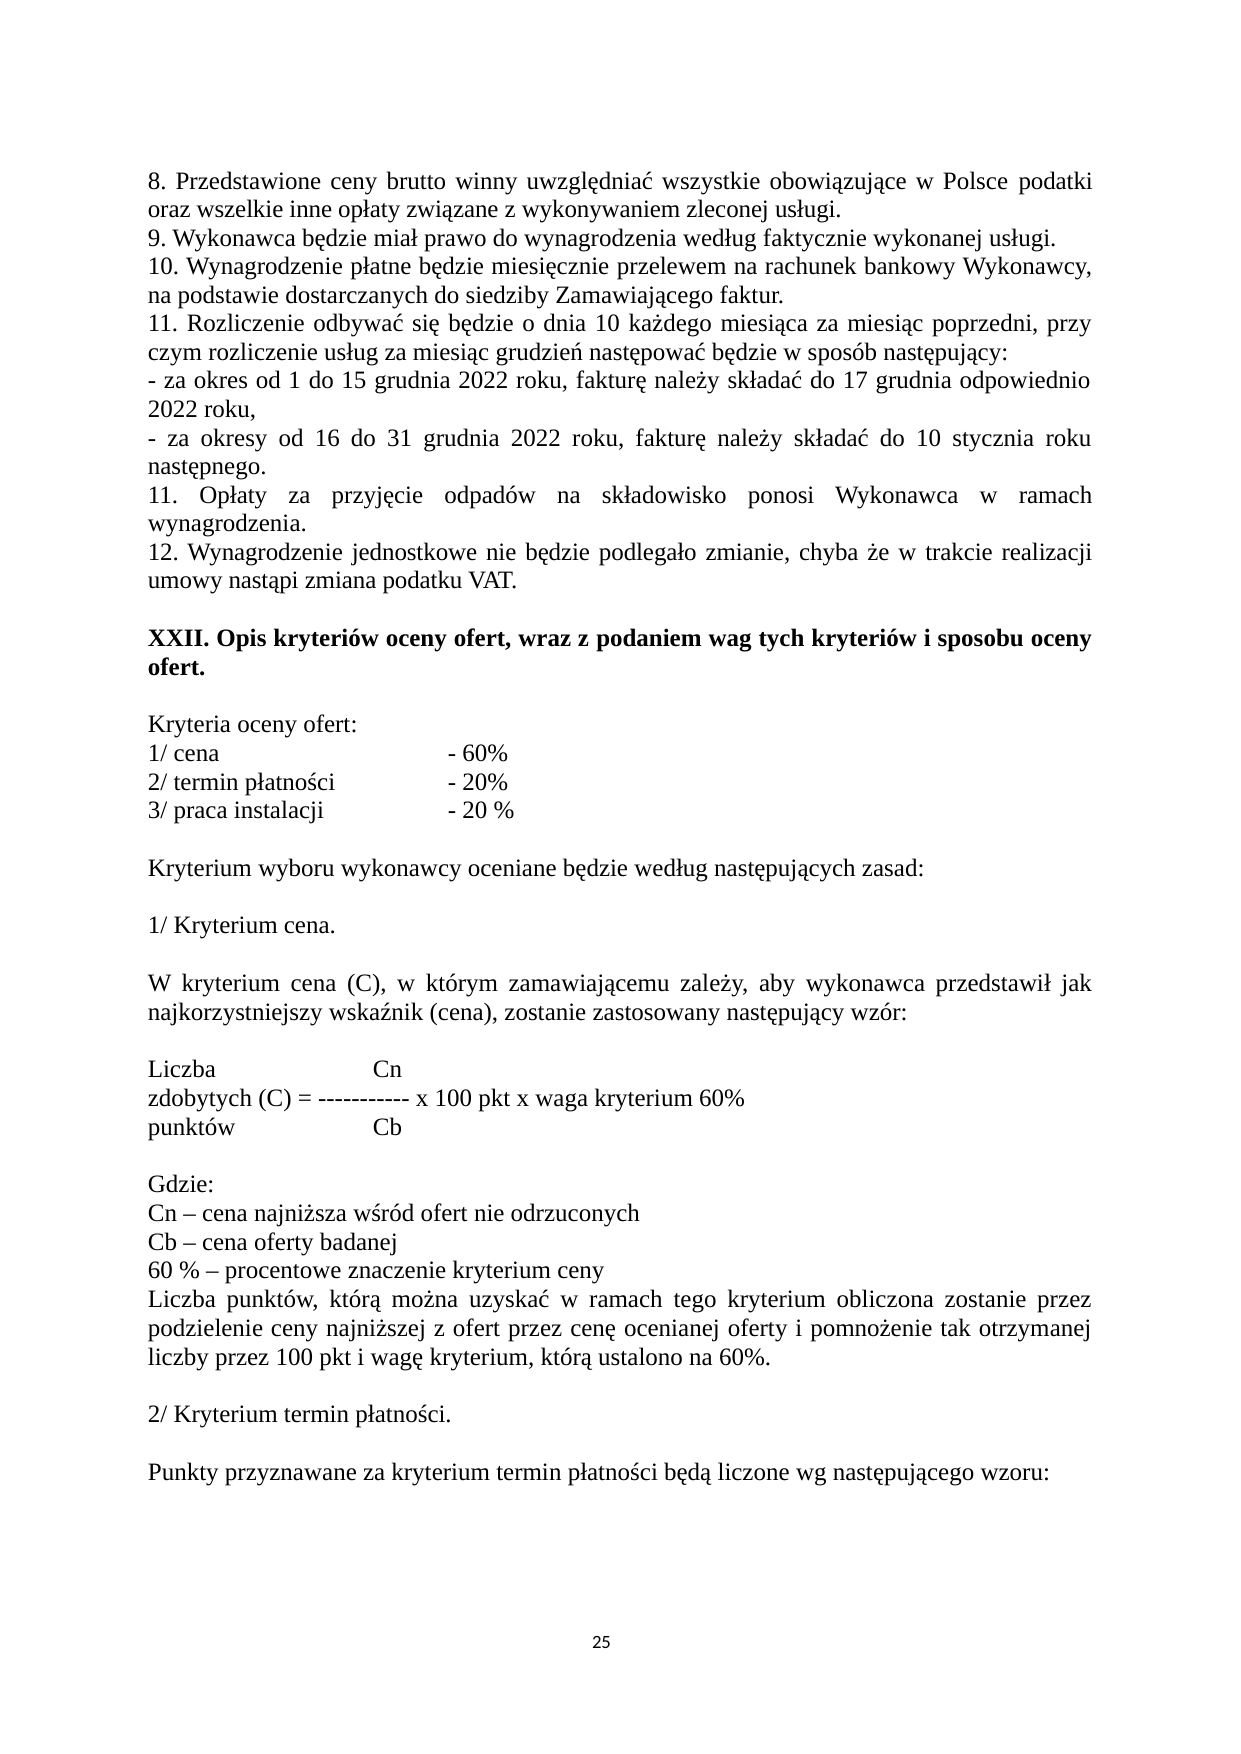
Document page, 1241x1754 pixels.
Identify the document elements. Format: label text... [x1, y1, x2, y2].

text Kryterium wyboru wykonawcy oceniane będzie według następujących zasad: [148, 853, 1093, 882]
text W kryterium cena (C), w którym zamawiającemu zależy, aby wykonawca przedstawił jak najkorzystniejszy wskaźnik (cena), zostanie zastosowany następujący wzór: [148, 968, 1093, 1025]
text 3/ praca instalacji - 20 % [148, 795, 1093, 824]
text 1/ Kryterium cena. [148, 910, 1093, 939]
text Liczba Cn [148, 1054, 1093, 1083]
text 8. Przedstawione ceny brutto winny uwzględniać wszystkie obowiązujące w Polsce podatki oraz wszelkie inne opłaty związane z wykonywaniem zleconej usługi. [148, 166, 1093, 223]
text 11. Opłaty za przyjęcie odpadów na składowisko ponosi Wykonawca w ramach wynagrodzenia. [148, 480, 1093, 537]
text 12. Wynagrodzenie jednostkowe nie będzie podlegało zmianie, chyba że w trakcie realizacji umowy nastąpi zmiana podatku VAT. [148, 537, 1093, 594]
text 60 % – procentowe znaczenie kryterium ceny [148, 1255, 1093, 1284]
text 10. Wynagrodzenie płatne będzie miesięcznie przelewem na rachunek bankowy Wykonawcy, na podstawie dostarczanych do siedziby Zamawiającego faktur. [148, 252, 1093, 309]
text 2/ termin płatności - 20% [148, 767, 1093, 795]
text - za okres od 1 do 15 grudnia 2022 roku, fakturę należy składać do 17 grudnia odpowiednio 2022 roku, [148, 366, 1093, 423]
text Gdzie: [148, 1169, 1093, 1198]
text Liczba punktów, którą można uzyskać w ramach tego kryterium obliczona zostanie przez podzielenie ceny najniższej z ofert przez cenę ocenianej oferty i pomnożenie tak otrzymanej liczby przez 100 pkt i wagę kryterium, którą ustalono na 60%. [148, 1284, 1093, 1370]
text Punkty przyznawane za kryterium termin płatności będą liczone wg następującego wzoru: [148, 1457, 1093, 1485]
text zdobytych (C) = ----------- x 100 pkt x waga kryterium 60% [148, 1083, 1093, 1112]
text Cn – cena najniższa wśród ofert nie odrzuconych [148, 1198, 1093, 1227]
text 11. Rozliczenie odbywać się będzie o dnia 10 każdego miesiąca za miesiąc poprzedni, przy czym rozliczenie usług za miesiąc grudzień następować będzie w sposób następujący: [148, 309, 1093, 366]
text 1/ cena - 60% [148, 738, 1093, 767]
text - za okresy od 16 do 31 grudnia 2022 roku, fakturę należy składać do 10 stycznia roku następnego. [148, 423, 1093, 480]
text punktów Cb [148, 1112, 1093, 1140]
text 9. Wykonawca będzie miał prawo do wynagrodzenia według faktycznie wykonanej usługi. [148, 223, 1093, 252]
text Kryteria oceny ofert: [148, 709, 1093, 738]
text Cb – cena oferty badanej [148, 1227, 1093, 1255]
text 2/ Kryterium termin płatności. [148, 1399, 1093, 1428]
text XXII. Opis kryteriów oceny ofert, wraz z podaniem wag tych kryteriów i sposobu oceny ofert. [148, 623, 1093, 680]
